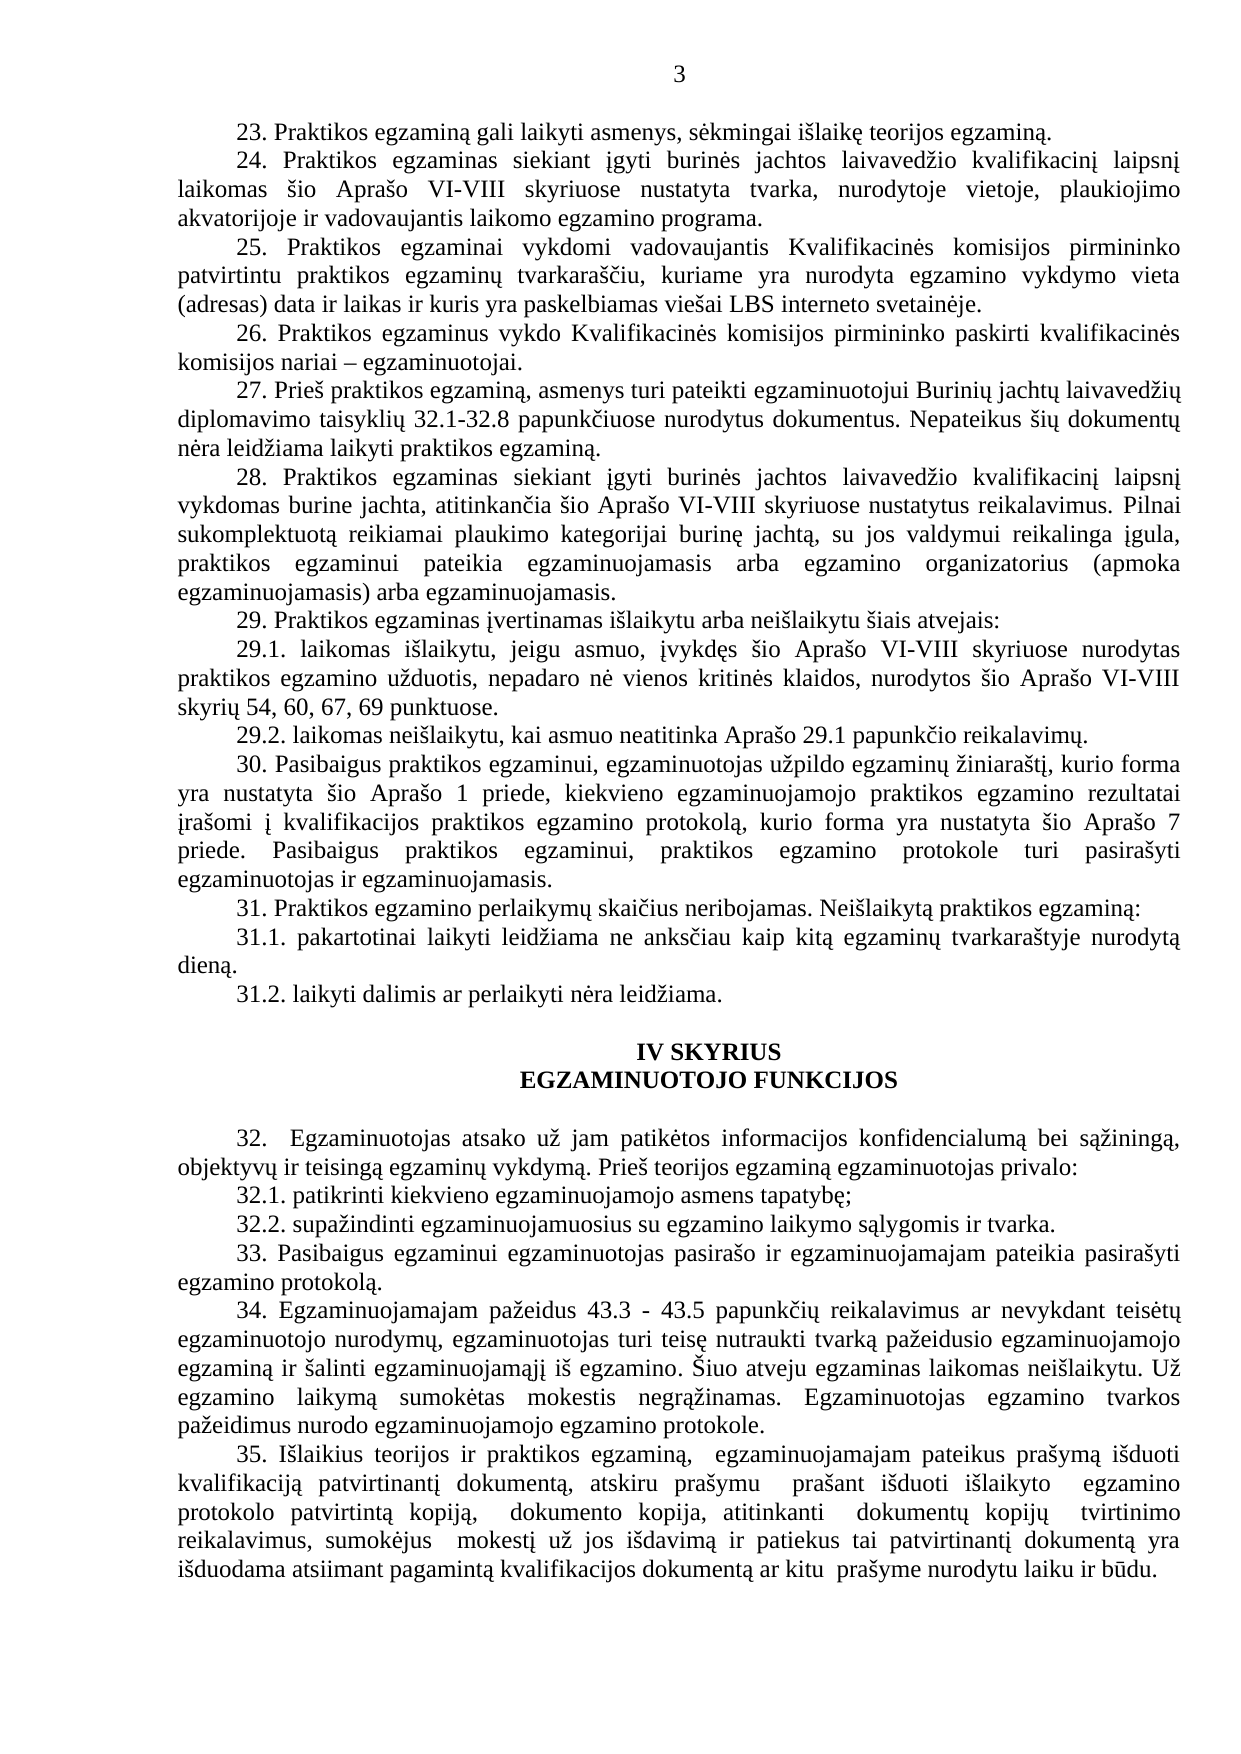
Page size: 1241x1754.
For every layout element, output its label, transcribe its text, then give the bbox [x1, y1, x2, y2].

text 31. Praktikos egzamino perlaikymų skaičius neribojamas. Neišlaikytą praktikos egzaminą: [177, 893, 1181, 922]
text 30. Pasibaigus praktikos egzaminui, egzaminuotojas užpildo egzaminų žiniaraštį, kurio forma yra nustatyta šio Aprašo 1 priede, kiekvieno egzaminuojamojo praktikos egzamino rezultatai įrašomi į kvalifikacijos praktikos egzamino protokolą, kurio forma yra nustatyta šio Aprašo 7 priede. Pasibaigus praktikos egzaminui, praktikos egzamino protokole turi pasirašyti egzaminuotojas ir egzaminuojamasis. [177, 749, 1181, 893]
text 27. Prieš praktikos egzaminą, asmenys turi pateikti egzaminuotojui Burinių jachtų laivavedžių diplomavimo taisyklių 32.1-32.8 papunkčiuose nurodytus dokumentus. Nepateikus šių dokumentų nėra leidžiama laikyti praktikos egzaminą. [177, 375, 1181, 462]
text 26. Praktikos egzaminus vykdo Kvalifikacinės komisijos pirmininko paskirti kvalifikacinės komisijos nariai – egzaminuotojai. [177, 318, 1181, 375]
text 31.1. pakartotinai laikyti leidžiama ne anksčiau kaip kitą egzaminų tvarkaraštyje nurodytą dieną. [177, 922, 1181, 979]
text 35. Išlaikius teorijos ir praktikos egzaminą, egzaminuojamajam pateikus prašymą išduoti kvalifikaciją patvirtinantį dokumentą, atskiru prašymu prašant išduoti išlaikyto egzamino protokolo patvirtintą kopiją, dokumento kopija, atitinkanti dokumentų kopijų tvirtinimo reikalavimus, sumokėjus mokestį už jos išdavimą ir patiekus tai patvirtinantį dokumentą yra išduodama atsiimant pagamintą kvalifikacijos dokumentą ar kitu prašyme nurodytu laiku ir būdu. [177, 1439, 1181, 1583]
text 32. Egzaminuotojas atsako už jam patikėtos informacijos konfidencialumą bei sąžiningą, objektyvų ir teisingą egzaminų vykdymą. Prieš teorijos egzaminą egzaminuotojas privalo: [177, 1123, 1181, 1180]
text 25. Praktikos egzaminai vykdomi vadovaujantis Kvalifikacinės komisijos pirmininko patvirtintu praktikos egzaminų tvarkaraščiu, kuriame yra nurodyta egzamino vykdymo vieta (adresas) data ir laikas ir kuris yra paskelbiamas viešai LBS interneto svetainėje. [177, 232, 1181, 318]
text 33. Pasibaigus egzaminui egzaminuotojas pasirašo ir egzaminuojamajam pateikia pasirašyti egzamino protokolą. [177, 1238, 1181, 1295]
text 28. Praktikos egzaminas siekiant įgyti burinės jachtos laivavedžio kvalifikacinį laipsnį vykdomas burine jachta, atitinkančia šio Aprašo VI-VIII skyriuose nustatytus reikalavimus. Pilnai sukomplektuotą reikiamai plaukimo kategorijai burinę jachtą, su jos valdymui reikalinga įgula, praktikos egzaminui pateikia egzaminuojamasis arba egzamino organizatorius (apmoka egzaminuojamasis) arba egzaminuojamasis. [177, 462, 1181, 605]
text 34. Egzaminuojamajam pažeidus 43.3 - 43.5 papunkčių reikalavimus ar nevykdant teisėtų egzaminuotojo nurodymų, egzaminuotojas turi teisę nutraukti tvarką pažeidusio egzaminuojamojo egzaminą ir šalinti egzaminuojamąjį iš egzamino. Šiuo atveju egzaminas laikomas neišlaikytu. Už egzamino laikymą sumokėtas mokestis negrąžinamas. Egzaminuotojas egzamino tvarkos pažeidimus nurodo egzaminuojamojo egzamino protokole. [177, 1295, 1181, 1439]
text IV SKYRIUS [177, 1037, 1181, 1065]
text 31.2. laikyti dalimis ar perlaikyti nėra leidžiama. [177, 979, 1181, 1008]
text 23. Praktikos egzaminą gali laikyti asmenys, sėkmingai išlaikę teorijos egzaminą. [177, 117, 1181, 145]
text 32.2. supažindinti egzaminuojamuosius su egzamino laikymo sąlygomis ir tvarka. [177, 1209, 1181, 1238]
text 29.1. laikomas išlaikytu, jeigu asmuo, įvykdęs šio Aprašo VI-VIII skyriuose nurodytas praktikos egzamino užduotis, nepadaro nė vienos kritinės klaidos, nurodytos šio Aprašo VI-VIII skyrių 54, 60, 67, 69 punktuose. [177, 634, 1181, 720]
text 24. Praktikos egzaminas siekiant įgyti burinės jachtos laivavedžio kvalifikacinį laipsnį laikomas šio Aprašo VI-VIII skyriuose nustatyta tvarka, nurodytoje vietoje, plaukiojimo akvatorijoje ir vadovaujantis laikomo egzamino programa. [177, 145, 1181, 232]
text 29. Praktikos egzaminas įvertinamas išlaikytu arba neišlaikytu šiais atvejais: [177, 605, 1181, 634]
text EGZAMINUOTOJO FUNKCIJOS [177, 1065, 1181, 1094]
text 32.1. patikrinti kiekvieno egzaminuojamojo asmens tapatybę; [177, 1180, 1181, 1209]
text 29.2. laikomas neišlaikytu, kai asmuo neatitinka Aprašo 29.1 papunkčio reikalavimų. [177, 720, 1181, 749]
